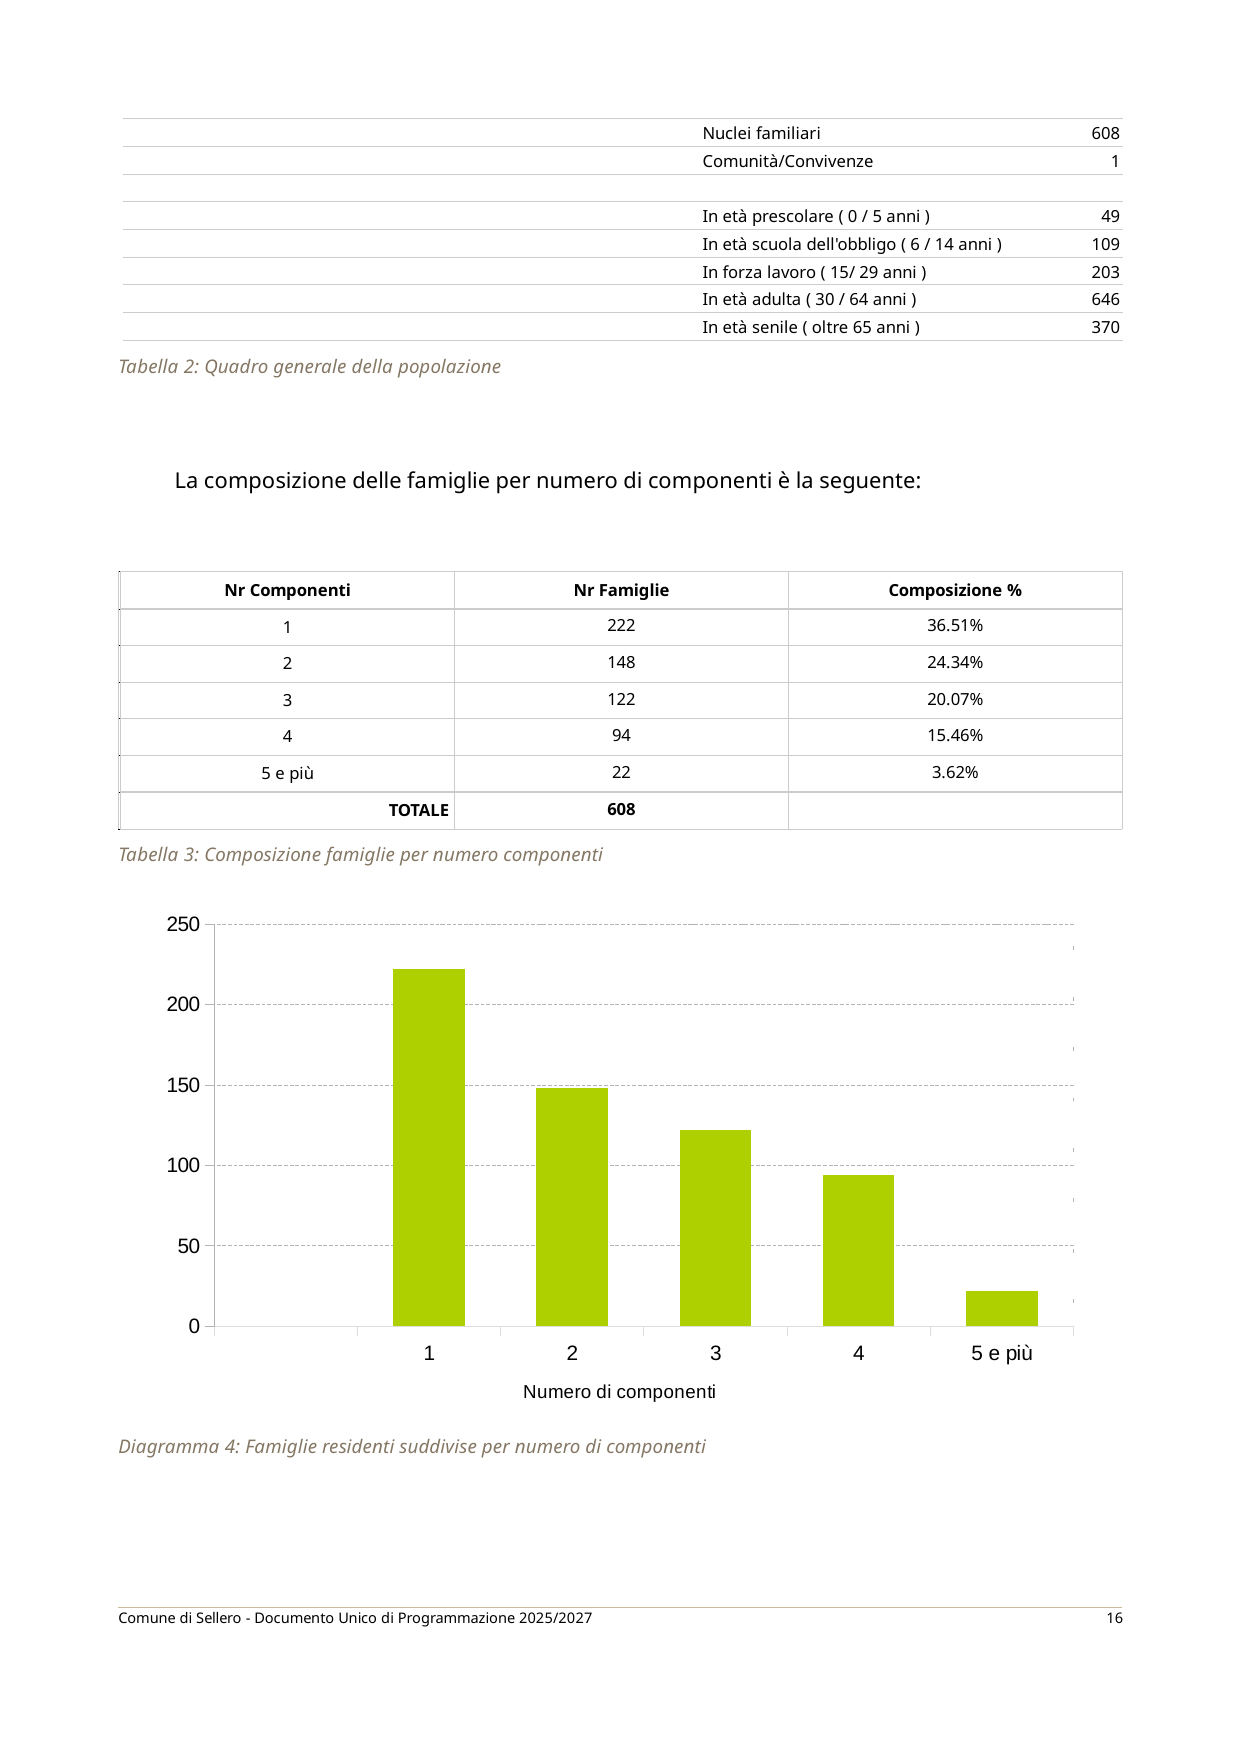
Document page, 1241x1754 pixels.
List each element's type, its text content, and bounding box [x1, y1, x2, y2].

table_cell [123, 285, 635, 312]
table_cell [123, 175, 635, 201]
text Tabella 3: Composizione famiglie per numero componenti [118, 840, 1122, 866]
table_cell [123, 147, 635, 173]
table_cell 3,62% [789, 756, 1122, 791]
text La composizione delle famiglie per numero di componenti è la seguente: [118, 465, 1122, 495]
table_cell In età prescolare ( 0 / 5 anni ) [700, 202, 1006, 229]
table_cell 4 [121, 719, 454, 755]
table_cell [635, 147, 699, 173]
table_cell 22 [455, 756, 788, 791]
table_cell 94 [455, 719, 788, 755]
table_cell 646 [1006, 285, 1123, 312]
table_cell 20,07% [789, 683, 1122, 718]
table_cell Comunità/Convivenze [700, 147, 1006, 173]
table_cell 109 [1006, 230, 1123, 257]
table_cell 24,34% [789, 646, 1122, 682]
table_cell 1 [1006, 147, 1123, 173]
table_cell In forza lavoro ( 15/ 29 anni ) [700, 258, 1006, 284]
table_cell 3 [121, 683, 454, 718]
table_cell [118, 201, 123, 229]
table_cell [1006, 175, 1123, 201]
table_cell [789, 793, 1122, 828]
table_cell [635, 285, 699, 312]
table_cell [635, 313, 699, 340]
table_cell In età scuola dell'obbligo ( 6 / 14 anni ) [700, 230, 1006, 257]
table_cell Nuclei familiari [700, 119, 1006, 146]
table_cell 222 [455, 610, 788, 645]
table_cell [118, 229, 123, 257]
table_cell [123, 258, 635, 284]
table_cell [118, 146, 123, 173]
table_header Nr Componenti [121, 572, 454, 608]
table_cell [118, 312, 123, 340]
table_cell 370 [1006, 313, 1123, 340]
text Tabella 2: Quadro generale della popolazione [118, 353, 1122, 379]
text Diagramma 4: Famiglie residenti suddivise per numero di componenti [118, 914, 1122, 1459]
table_cell [123, 313, 635, 340]
table_cell 5 e più [121, 756, 454, 791]
table_cell 49 [1006, 202, 1123, 229]
table_cell TOTALE [121, 793, 454, 828]
table_cell [635, 258, 699, 284]
table_cell [118, 118, 123, 146]
table_header Nr Famiglie [455, 572, 788, 608]
table_cell 608 [455, 793, 788, 828]
table_cell [123, 230, 635, 257]
table_cell 608 [1006, 119, 1123, 146]
table_cell [118, 257, 123, 284]
table_cell [700, 175, 1006, 201]
table_header Composizione % [789, 572, 1122, 608]
table_cell [635, 202, 699, 229]
table_cell [123, 119, 635, 146]
table_cell 15,46% [789, 719, 1122, 755]
table_cell 203 [1006, 258, 1123, 284]
table_cell [635, 175, 699, 201]
table_cell [118, 284, 123, 312]
table_cell 122 [455, 683, 788, 718]
table_cell 148 [455, 646, 788, 682]
table_cell [123, 202, 635, 229]
table_cell In età adulta ( 30 / 64 anni ) [700, 285, 1006, 312]
table_cell 2 [121, 646, 454, 682]
table_cell [635, 230, 699, 257]
table_cell [118, 174, 123, 201]
table_cell 36,51% [789, 610, 1122, 645]
table_cell In età senile ( oltre 65 anni ) [700, 313, 1006, 340]
table_cell [635, 119, 699, 146]
table_cell 1 [121, 610, 454, 645]
